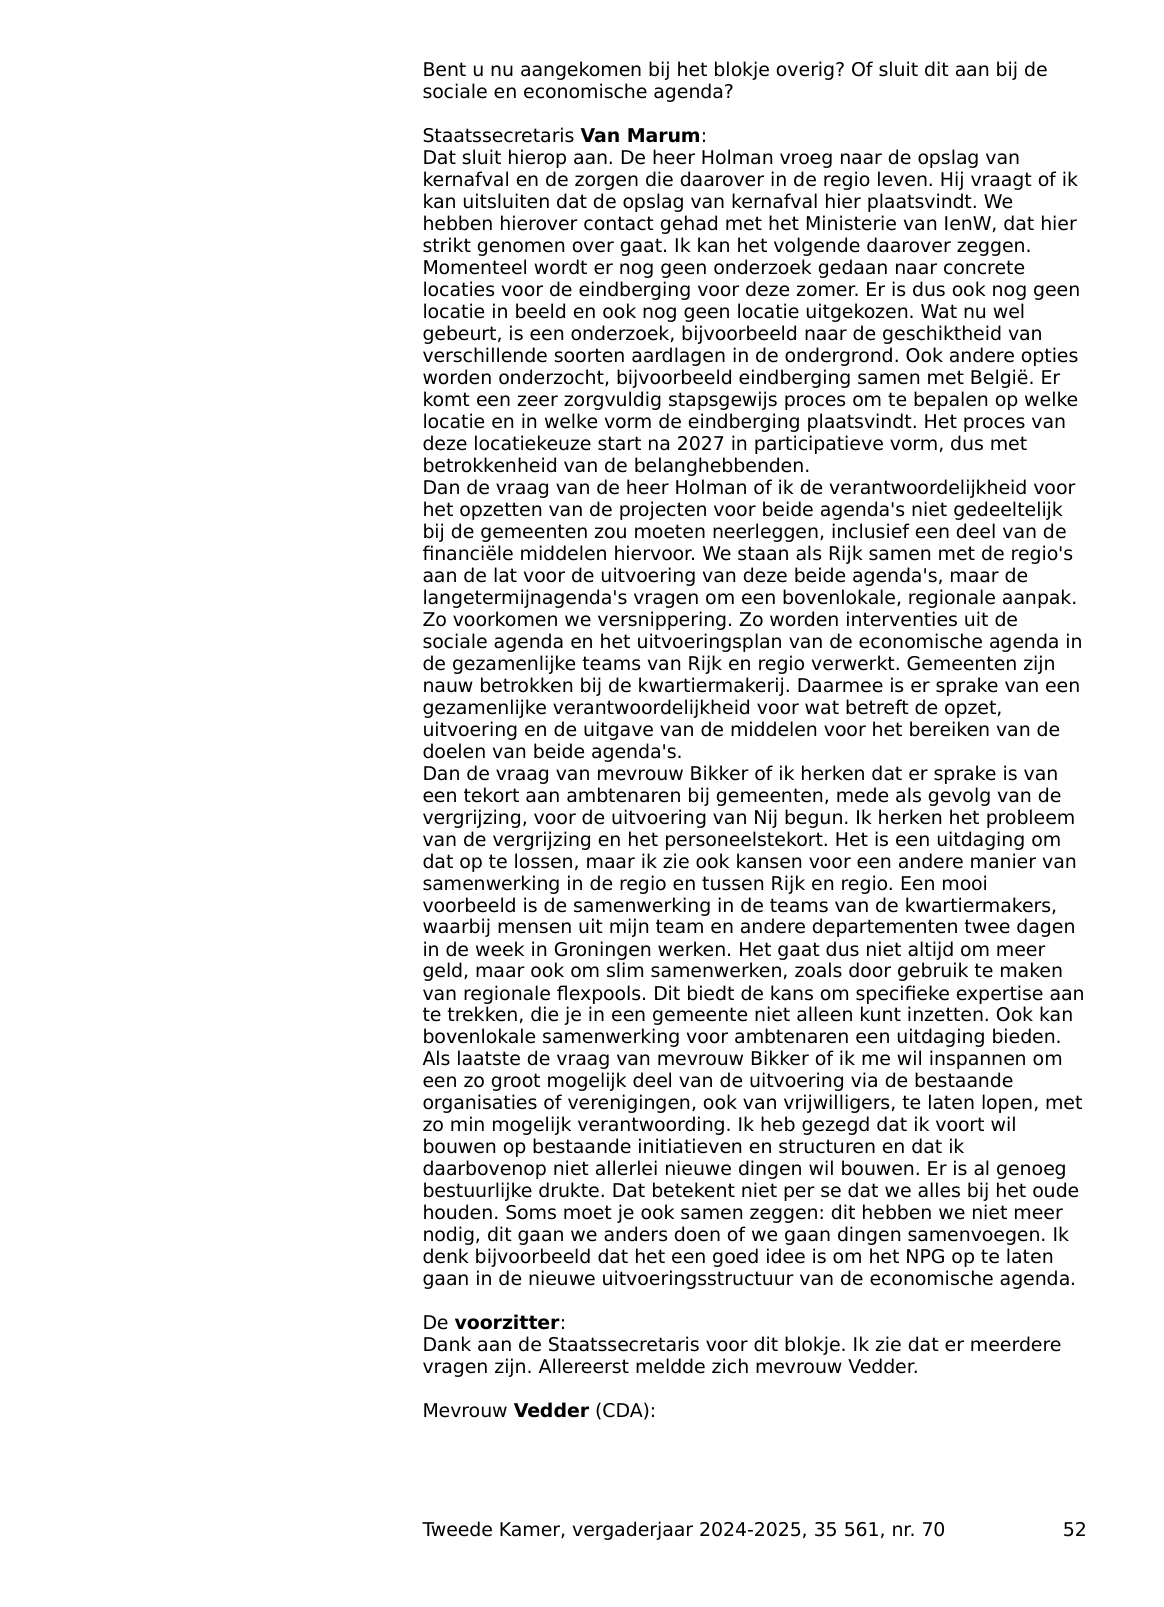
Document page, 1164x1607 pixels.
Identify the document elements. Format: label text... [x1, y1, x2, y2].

text Dan de vraag van mevrouw Bikker of ik herken dat er sprake is van een tekort aan ambtenaren bij gemeenten, mede als gevolg van de vergrijzing, voor de uitvoering van Nij begun. Ik herken het probleem van de vergrijzing en het personeelstekort. Het is een uitdaging om dat op te lossen, maar ik zie ook kansen voor een andere manier van samenwerking in de regio en tussen Rijk en regio. Een mooi voorbeeld is de samenwerking in de teams van de kwartiermakers, waarbij mensen uit mijn team en andere departementen twee dagen in de week in Groningen werken. Het gaat dus niet altijd om meer geld, maar ook om slim samenwerken, zoals door gebruik te maken van regionale flexpools. Dit biedt de kans om specifieke expertise aan te trekken, die je in een gemeente niet alleen kunt inzetten. Ook kan bovenlokale samenwerking voor ambtenaren een uitdaging bieden. [422, 763, 1087, 1048]
text De voorzitter: [422, 1312, 1087, 1334]
text Als laatste de vraag van mevrouw Bikker of ik me wil inspannen om een zo groot mogelijk deel van de uitvoering via de bestaande organisaties of verenigingen, ook van vrijwilligers, te laten lopen, met zo min mogelijk verantwoording. Ik heb gezegd dat ik voort wil bouwen op bestaande initiatieven en structuren en dat ik daarbovenop niet allerlei nieuwe dingen wil bouwen. Er is al genoeg bestuurlijke drukte. Dat betekent niet per se dat we alles bij het oude houden. Soms moet je ook samen zeggen: dit hebben we niet meer nodig, dit gaan we anders doen of we gaan dingen samenvoegen. Ik denk bijvoorbeeld dat het een goed idee is om het NPG op te laten gaan in de nieuwe uitvoeringsstructuur van de economische agenda. [422, 1048, 1087, 1290]
text Dank aan de Staatssecretaris voor dit blokje. Ik zie dat er meerdere vragen zijn. Allereerst meldde zich mevrouw Vedder. [422, 1334, 1087, 1378]
text Dat sluit hierop aan. De heer Holman vroeg naar de opslag van kernafval en de zorgen die daarover in de regio leven. Hij vraagt of ik kan uitsluiten dat de opslag van kernafval hier plaatsvindt. We hebben hierover contact gehad met het Ministerie van IenW, dat hier strikt genomen over gaat. Ik kan het volgende daarover zeggen. Momenteel wordt er nog geen onderzoek gedaan naar concrete locaties voor de eindberging voor deze zomer. Er is dus ook nog geen locatie in beeld en ook nog geen locatie uitgekozen. Wat nu wel gebeurt, is een onderzoek, bijvoorbeeld naar de geschiktheid van verschillende soorten aardlagen in de ondergrond. Ook andere opties worden onderzocht, bijvoorbeeld eindberging samen met België. Er komt een zeer zorgvuldig stapsgewijs proces om te bepalen op welke locatie en in welke vorm de eindberging plaatsvindt. Het proces van deze locatiekeuze start na 2027 in participatieve vorm, dus met betrokkenheid van de belanghebbenden. [422, 147, 1087, 477]
text Staatssecretaris Van Marum: [422, 125, 1087, 147]
text Mevrouw Vedder (CDA): [422, 1400, 1087, 1422]
text Bent u nu aangekomen bij het blokje overig? Of sluit dit aan bij de sociale en economische agenda? [422, 59, 1087, 103]
text Dan de vraag van de heer Holman of ik de verantwoordelijkheid voor het opzetten van de projecten voor beide agenda's niet gedeeltelijk bij de gemeenten zou moeten neerleggen, inclusief een deel van de financiële middelen hiervoor. We staan als Rijk samen met de regio's aan de lat voor de uitvoering van deze beide agenda's, maar de langetermijnagenda's vragen om een bovenlokale, regionale aanpak. Zo voorkomen we versnippering. Zo worden interventies uit de sociale agenda en het uitvoeringsplan van de economische agenda in de gezamenlijke teams van Rijk en regio verwerkt. Gemeenten zijn nauw betrokken bij de kwartiermakerij. Daarmee is er sprake van een gezamenlijke verantwoordelijkheid voor wat betreft de opzet, uitvoering en de uitgave van de middelen voor het bereiken van de doelen van beide agenda's. [422, 477, 1087, 763]
